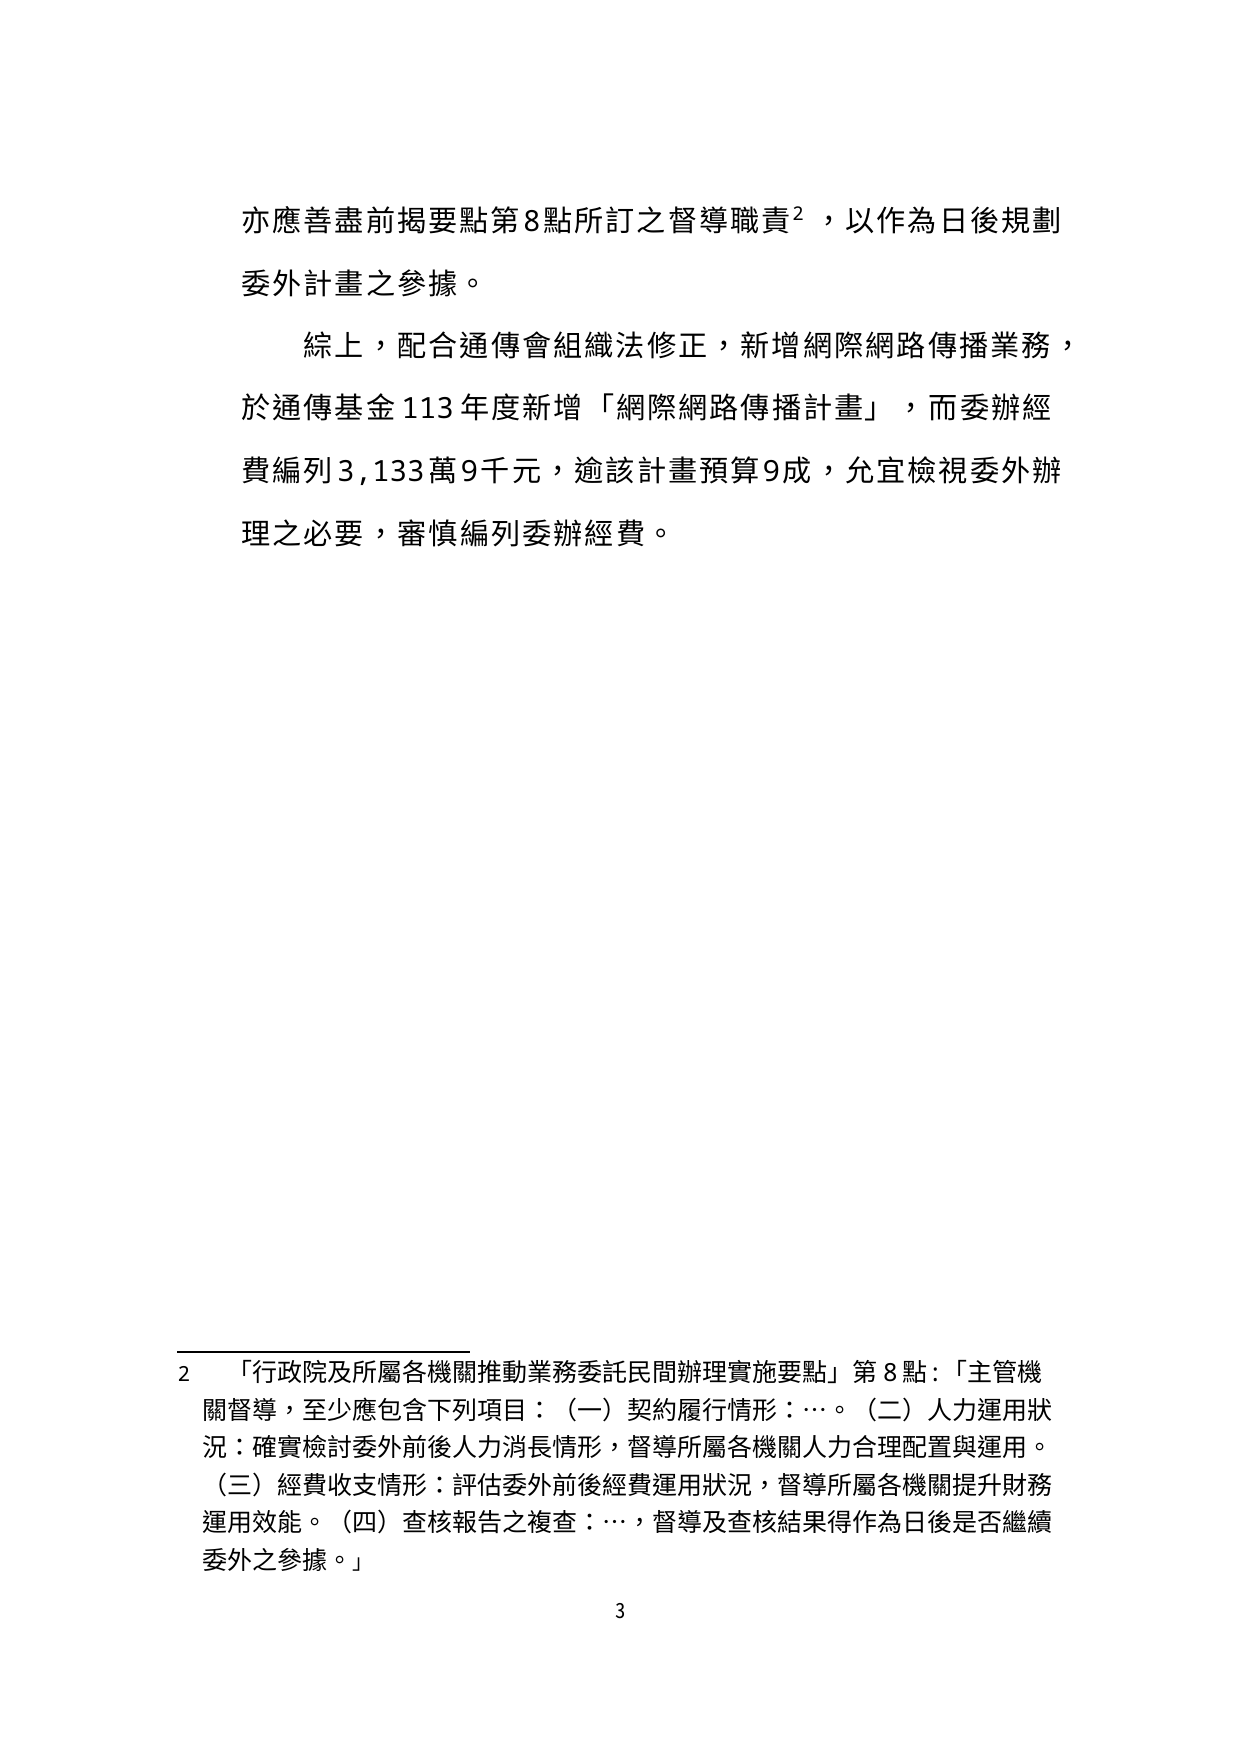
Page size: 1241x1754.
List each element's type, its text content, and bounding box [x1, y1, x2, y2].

text 綜上，配合通傳會組織法修正，新增網際網路傳播業務，於通傳基金113年度新增「網際網路傳播計畫」，而委辦經費編列3,133萬9千元，逾該計畫預算9成，允宜檢視委外辦理之必要，審慎編列委辦經費。 [236, 302, 1063, 552]
text 亦應善盡前揭要點第8點所訂之督導職責，以作為日後規劃委外計畫之參據。 [236, 177, 1063, 302]
text 「行政院及所屬各機關推動業務委託民間辦理實施要點」第8點:「主管機關督導，至少應包含下列項目：（一）契約履行情形：…。（二）人力運用狀況：確實檢討委外前後人力消長情形，督導所屬各機關人力合理配置與運用。（三）經費收支情形：評估委外前後經費運用狀況，督導所屬各機關提升財務運用效能。（四）查核報告之複查：…，督導及查核結果得作為日後是否繼續委外之參據。」 [177, 1352, 1063, 1577]
